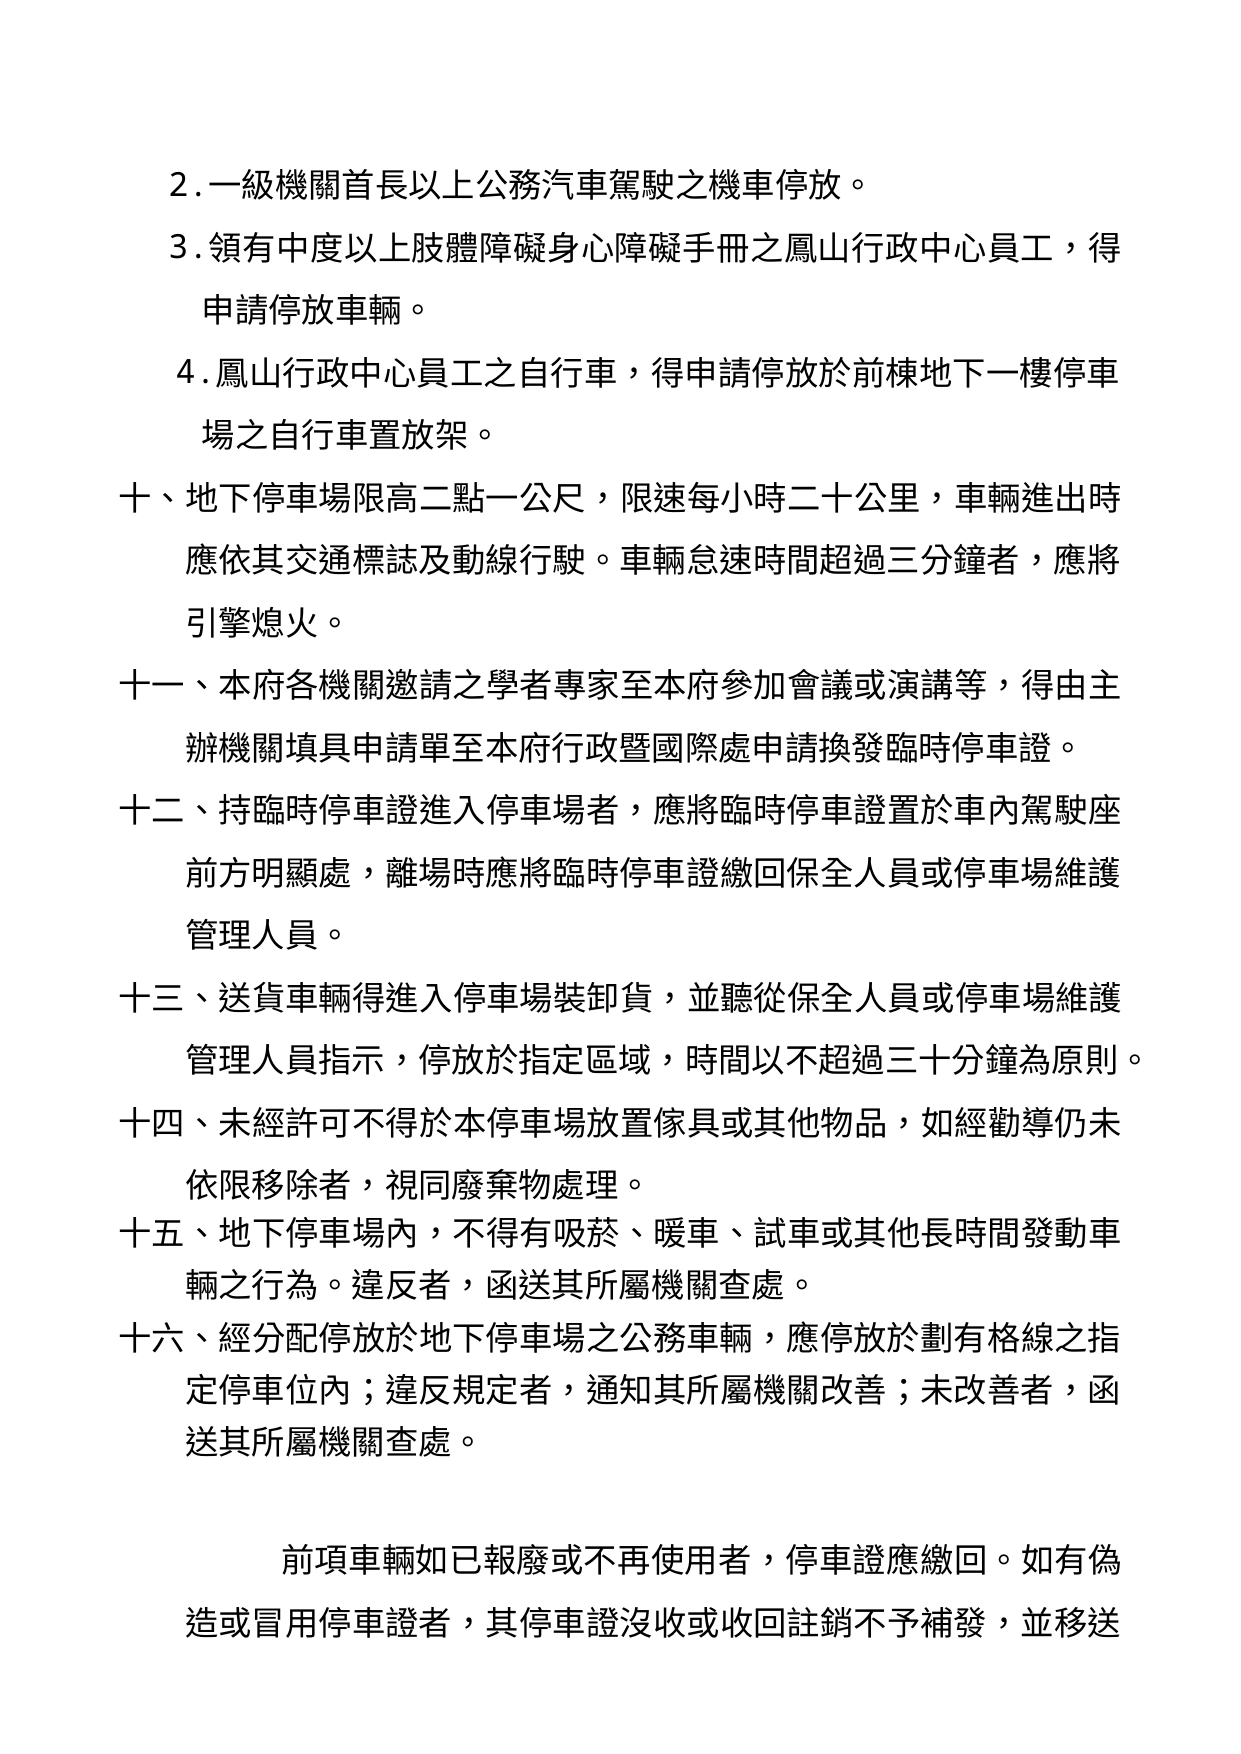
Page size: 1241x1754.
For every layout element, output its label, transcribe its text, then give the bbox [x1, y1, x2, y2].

text 十六、經分配停放於地下停車場之公務車輛，應停放於劃有格線之指定停車位內；違反規定者，通知其所屬機關改善；未改善者，函送其所屬機關查處。 [118, 1308, 1122, 1464]
text 4.鳳山行政中心員工之自行車，得申請停放於前棟地下一樓停車場之自行車置放架。 [135, 329, 1122, 454]
text 十四、未經許可不得於本停車場放置傢具或其他物品，如經勸導仍未依限移除者，視同廢棄物處理。 [118, 1079, 1122, 1204]
text 前項車輛如已報廢或不再使用者，停車證應繳回。如有偽造或冒用停車證者，其停車證沒收或收回註銷不予補發，並移送 [118, 1517, 1122, 1642]
text 2.一級機關首長以上公務汽車駕駛之機車停放。 [168, 142, 1122, 204]
text 十二、持臨時停車證進入停車場者，應將臨時停車證置於車內駕駛座前方明顯處，離場時應將臨時停車證繳回保全人員或停車場維護管理人員。 [118, 767, 1122, 954]
text 十三、送貨車輛得進入停車場裝卸貨，並聽從保全人員或停車場維護管理人員指示，停放於指定區域，時間以不超過三十分鐘為原則。 [118, 954, 1122, 1079]
text 十、地下停車場限高二點一公尺，限速每小時二十公里，車輛進出時應依其交通標誌及動線行駛。車輛怠速時間超過三分鐘者，應將引擎熄火。 [118, 454, 1122, 642]
text 十五、地下停車場內，不得有吸菸、暖車、試車或其他長時間發動車輛之行為。違反者，函送其所屬機關查處。 [118, 1204, 1122, 1308]
text 十一、本府各機關邀請之學者專家至本府參加會議或演講等，得由主辦機關填具申請單至本府行政暨國際處申請換發臨時停車證。 [118, 642, 1122, 767]
text 3.領有中度以上肢體障礙身心障礙手冊之鳳山行政中心員工，得申請停放車輛。 [168, 204, 1122, 329]
